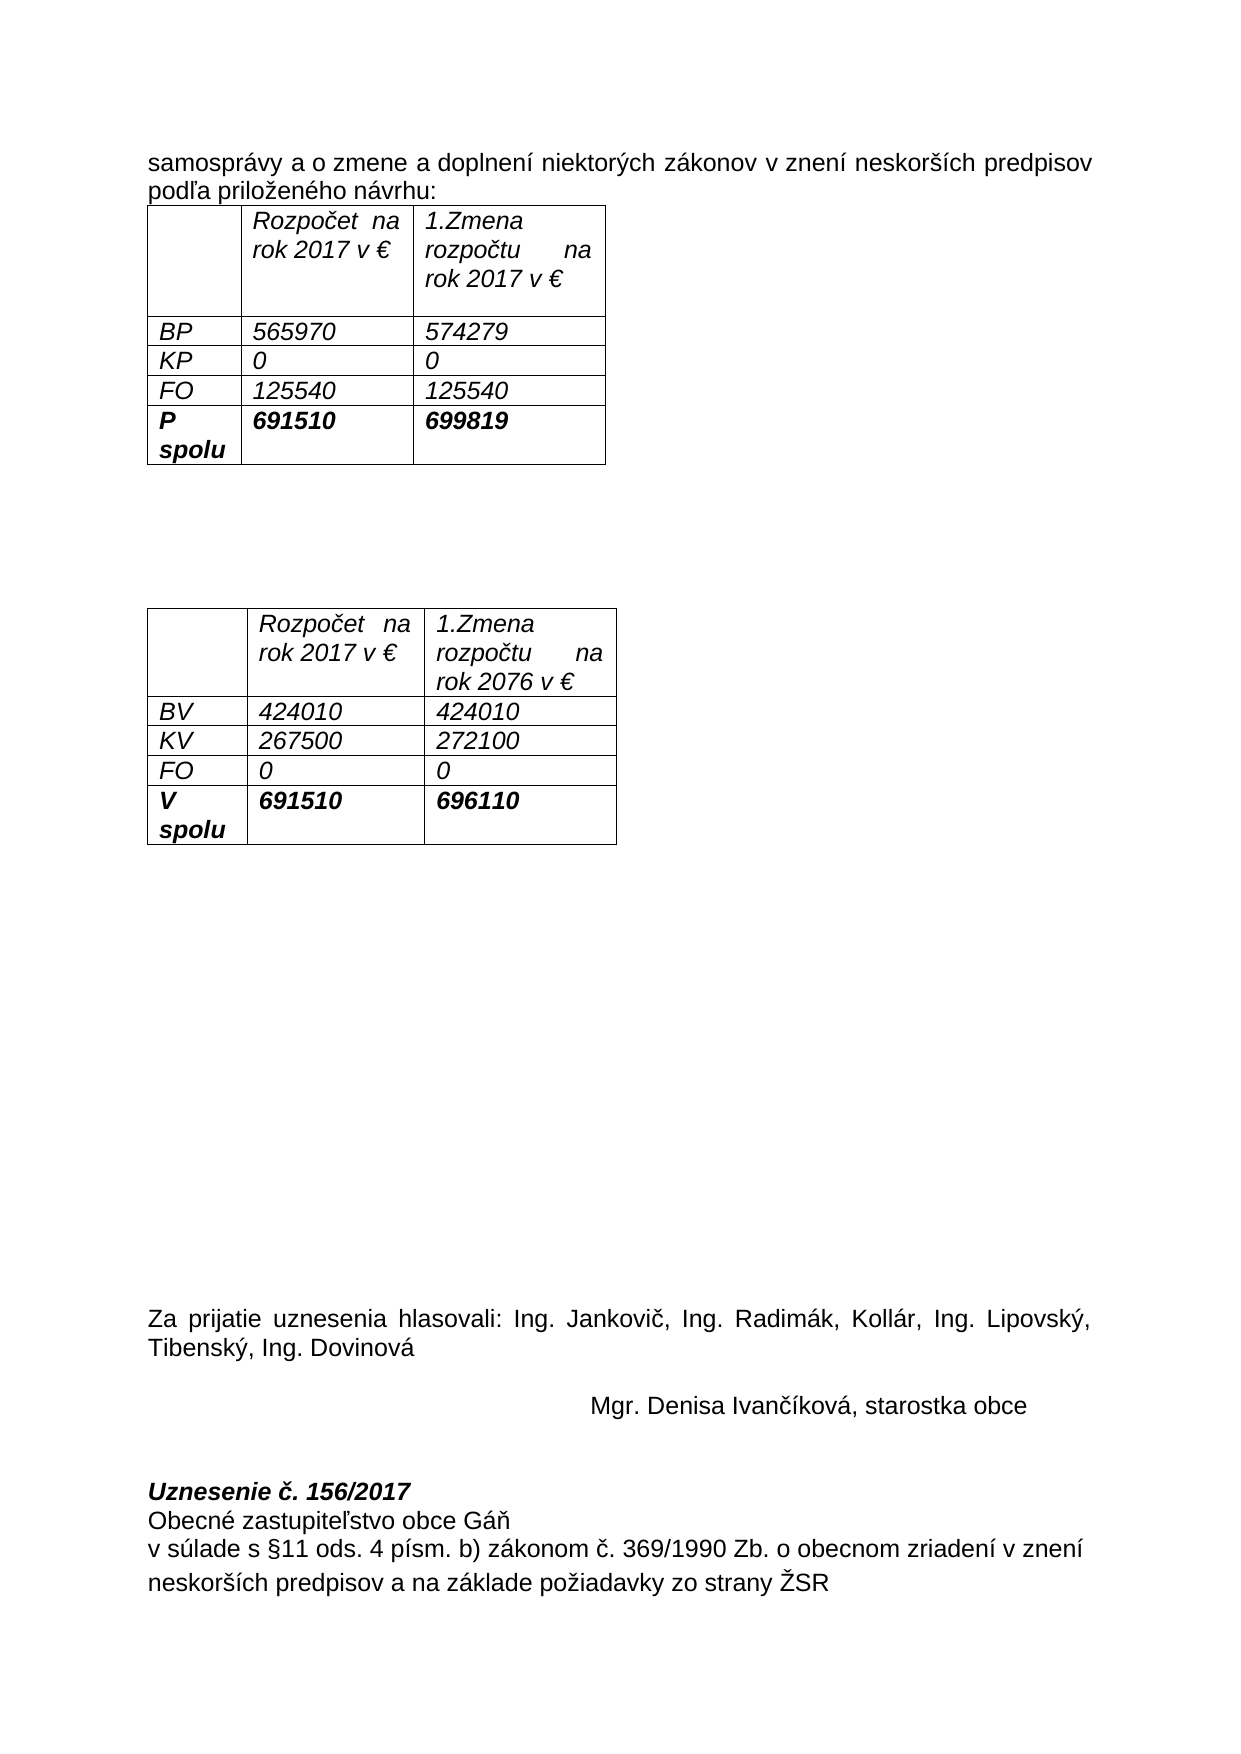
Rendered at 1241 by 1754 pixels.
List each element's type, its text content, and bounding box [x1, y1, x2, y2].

table_cell 691510 [248, 786, 424, 843]
table_cell 699819 [414, 406, 605, 463]
table_cell 424010 [425, 697, 616, 725]
table_cell KV [148, 726, 247, 755]
table_cell 272100 [425, 726, 616, 755]
table_cell 267500 [248, 726, 424, 755]
table_cell 565970 [242, 317, 413, 345]
text Mgr. Denisa Ivančíková, starostka obce [516, 1391, 1093, 1419]
text samosprávy a o zmene a doplnení niektorých zákonov v znení neskorších predpisov podľa priloženého návrhu: [148, 148, 1093, 205]
text Obecné zastupiteľstvo obce Gáň [148, 1506, 1093, 1534]
text v súlade s §11 ods. 4 písm. b) zákonom č. 369/1990 Zb. o obecnom zriadení v znení neskorších predpisov a na základe požiadavky zo strany ŽSR [148, 1534, 1093, 1596]
table_cell 125540 [414, 376, 605, 405]
table_cell 0 [414, 346, 605, 375]
table_header Rozpočet na rok 2017 v € [242, 206, 413, 316]
table_header Rozpočet na rok 2017 v € [248, 609, 424, 696]
table_cell BV [148, 697, 247, 725]
table_cell 0 [425, 756, 616, 785]
table_cell 0 [248, 756, 424, 785]
table_header 1.Zmena rozpočtu na rok 2017 v € [414, 206, 605, 316]
table_header 1.Zmena rozpočtu na rok 2076 v € [425, 609, 616, 696]
table_cell 691510 [242, 406, 413, 463]
table_cell 125540 [242, 376, 413, 405]
table_header [148, 206, 241, 316]
text Za prijatie uznesenia hlasovali: Ing. Jankovič, Ing. Radimák, Kollár, Ing. Lipovský, Tibenský, Ing. Dovinová [148, 1304, 1093, 1362]
table_cell 0 [242, 346, 413, 375]
table_cell FO [148, 376, 241, 405]
text Uznesenie č. 156/2017 [148, 1477, 1093, 1506]
table_cell FO [148, 756, 247, 785]
table_cell BP [148, 317, 241, 345]
table_cell V spolu [148, 786, 247, 843]
table_cell P spolu [148, 406, 241, 463]
table_cell 574279 [414, 317, 605, 345]
table_cell KP [148, 346, 241, 375]
table_cell 424010 [248, 697, 424, 725]
table_header [148, 609, 247, 696]
table_cell 696110 [425, 786, 616, 843]
